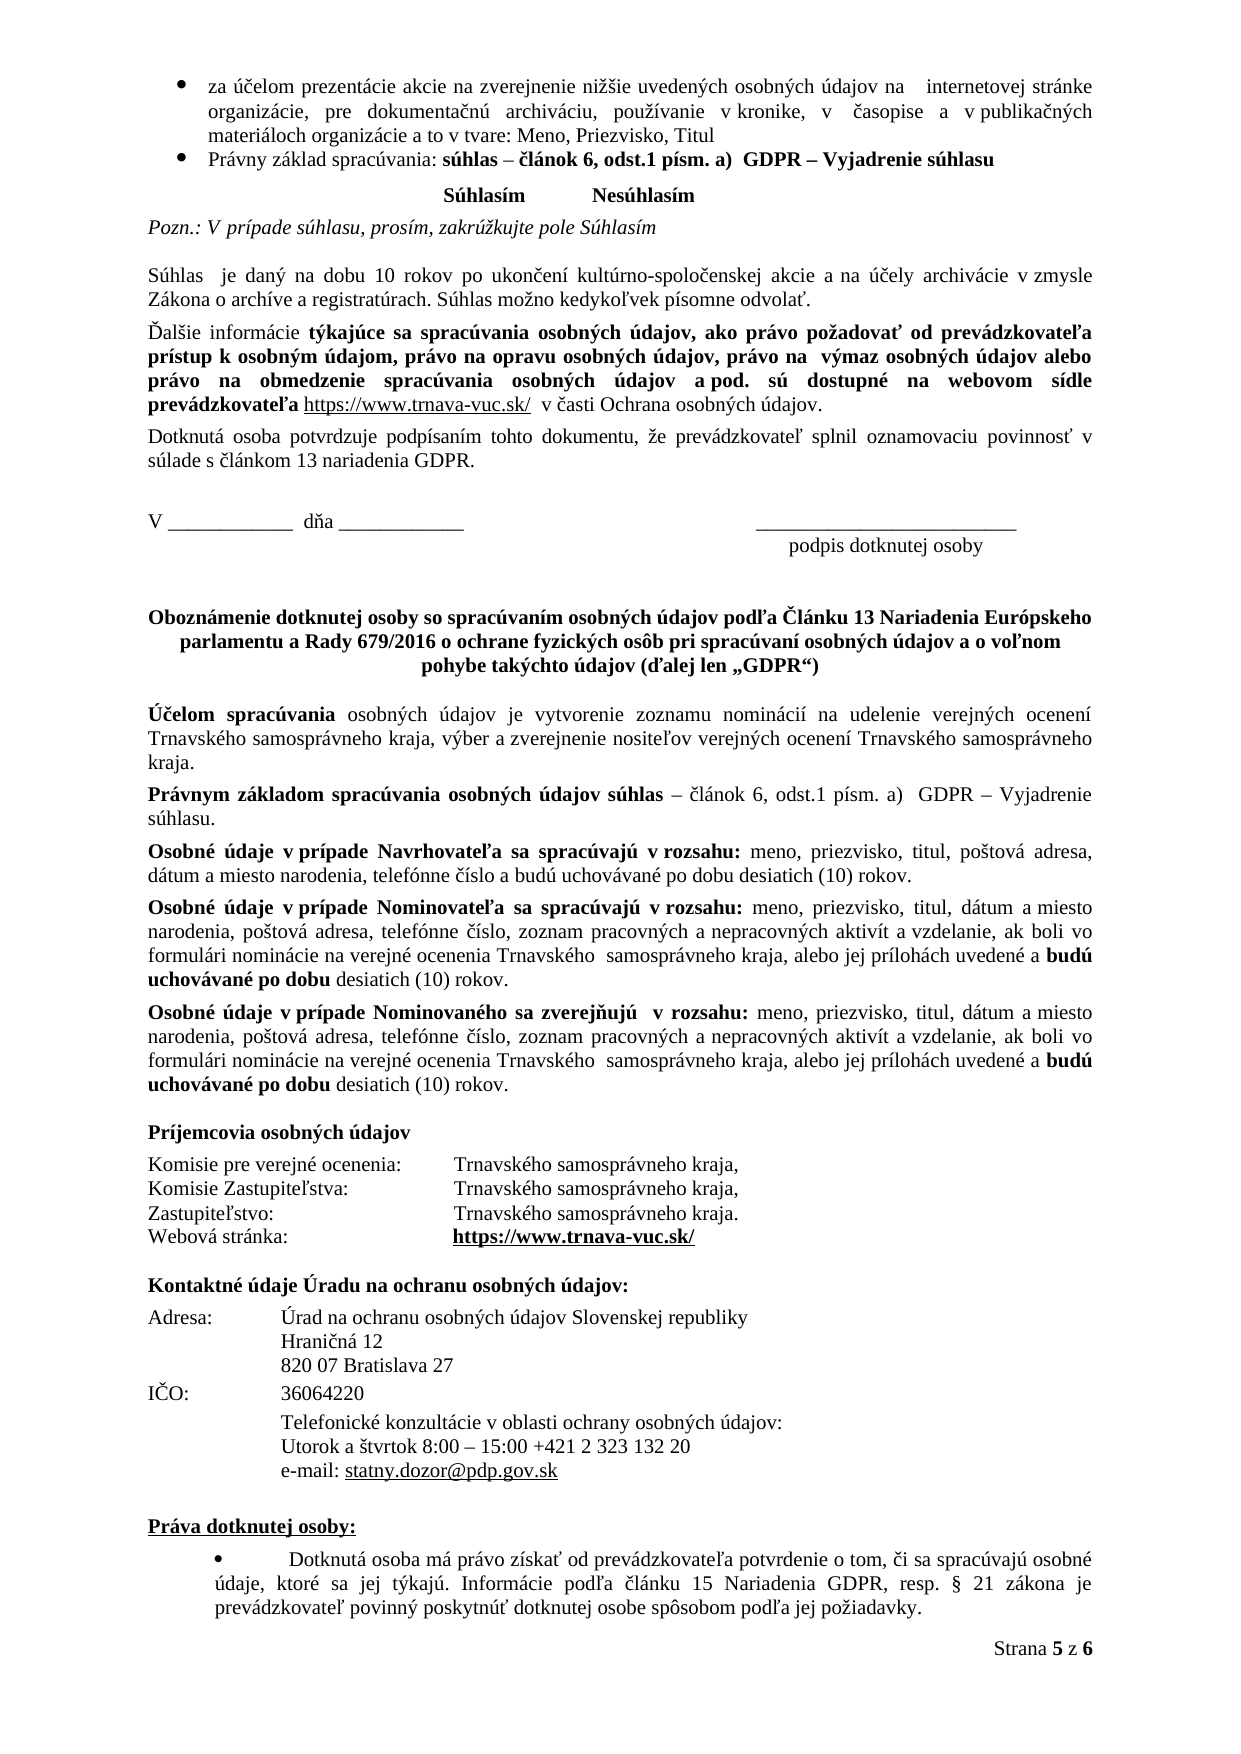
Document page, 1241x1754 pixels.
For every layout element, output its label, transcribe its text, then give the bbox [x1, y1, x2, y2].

text e-mail: statny.dozor@pdp.gov.sk [148, 1458, 1093, 1482]
text Súhlas je daný na dobu 10 rokov po ukončení kultúrno-spoločenskej akcie a na účely archivácie v zmysle Zákona o archíve a registratúrach. Súhlas možno kedykoľvek písomne odvolať. [148, 263, 1093, 311]
text Ďalšie informácie týkajúce sa spracúvania osobných údajov, ako právo požadovať od prevádzkovateľa prístup k osobným údajom, právo na opravu osobných údajov, právo na výmaz osobných údajov alebo právo na obmedzenie spracúvania osobných údajov a pod. sú dostupné na webovom sídle prevádzkovateľa https://www.trnava-vuc.sk/ v časti Ochrana osobných údajov. [148, 320, 1093, 416]
text Adresa: Úrad na ochranu osobných údajov Slovenskej republiky [148, 1305, 1093, 1329]
text 820 07 Bratislava 27 [148, 1353, 1093, 1377]
text Súhlasím Nesúhlasím [370, 183, 1093, 207]
text Účelom spracúvania osobných údajov je vytvorenie zoznamu nominácií na udelenie verejných ocenení Trnavského samosprávneho kraja, výber a zverejnenie nositeľov verejných ocenení Trnavského samosprávneho kraja. [148, 702, 1093, 774]
text Webová stránka: https://www.trnava-vuc.sk/ [148, 1224, 1093, 1248]
text V ____________ dňa ____________ _________________________ [148, 509, 1093, 533]
text Osobné údaje v prípade Navrhovateľa sa spracúvajú v rozsahu: meno, priezvisko, titul, poštová adresa, dátum a miesto narodenia, telefónne číslo a budú uchovávané po dobu desiatich (10) rokov. [148, 838, 1093, 887]
text Telefonické konzultácie v oblasti ochrany osobných údajov: [148, 1409, 1093, 1434]
text Osobné údaje v prípade Nominovateľa sa spracúvajú v rozsahu: meno, priezvisko, titul, dátum a miesto narodenia, poštová adresa, telefónne číslo, zoznam pracovných a nepracovných aktivít a vzdelanie, ak boli vo formulári nominácie na verejné ocenenia Trnavského samosprávneho kraja, alebo jej prílohách uvedené a budú uchovávané po dobu desiatich (10) rokov. [148, 895, 1093, 991]
text Osobné údaje v prípade Nominovaného sa zverejňujú v rozsahu: meno, priezvisko, titul, dátum a miesto narodenia, poštová adresa, telefónne číslo, zoznam pracovných a nepracovných aktivít a vzdelanie, ak boli vo formulári nominácie na verejné ocenenia Trnavského samosprávneho kraja, alebo jej prílohách uvedené a budú uchovávané po dobu desiatich (10) rokov. [148, 999, 1093, 1096]
text Príjemcovia osobných údajov [148, 1120, 1093, 1144]
text Hraničná 12 [148, 1329, 1093, 1353]
list za účelom prezentácie akcie na zverejnenie nižšie uvedených osobných údajov na internetovej stránke organizácie, pre dokumentačnú archiváciu, používanie v kronike, v časopise a v publikačných materiáloch organizácie a to v tvare: Meno, Priezvisko, Titul [177, 74, 1093, 147]
text podpis dotknutej osoby [148, 533, 1093, 557]
text Právnym základom spracúvania osobných údajov súhlas – článok 6, odst.1 písm. a) GDPR – Vyjadrenie súhlasu. [148, 782, 1093, 830]
text Komisie Zastupiteľstva: Trnavského samosprávneho kraja, [148, 1176, 1093, 1200]
text Práva dotknutej osoby: [148, 1514, 1093, 1538]
text IČO: 36064220 [148, 1381, 1093, 1405]
text Komisie pre verejné ocenenia: Trnavského samosprávneho kraja, [148, 1152, 1093, 1176]
text Oboznámenie dotknutej osoby so spracúvaním osobných údajov podľa Článku 13 Nariadenia Európskeho parlamentu a Rady 679/2016 o ochrane fyzických osôb pri spracúvaní osobných údajov a o voľnom pohybe takýchto údajov (ďalej len „GDPR“) [148, 605, 1093, 677]
list Dotknutá osoba má právo získať od prevádzkovateľa potvrdenie o tom, či sa spracúvajú osobné údaje, ktoré sa jej týkajú. Informácie podľa článku 15 Nariadenia GDPR, resp. § 21 zákona je prevádzkovateľ povinný poskytnúť dotknutej osobe spôsobom podľa jej požiadavky. [214, 1547, 1093, 1619]
list Právny základ spracúvania: súhlas – článok 6, odst.1 písm. a) GDPR – Vyjadrenie súhlasu [177, 147, 1093, 172]
text Dotknutá osoba potvrdzuje podpísaním tohto dokumentu, že prevádzkovateľ splnil oznamovaciu povinnosť v súlade s článkom 13 nariadenia GDPR. [148, 424, 1093, 472]
text Utorok a štvrtok 8:00 – 15:00 +421 2 323 132 20 [148, 1434, 1093, 1458]
text Pozn.: V prípade súhlasu, prosím, zakrúžkujte pole Súhlasím [148, 215, 1093, 239]
text Kontaktné údaje Úradu na ochranu osobných údajov: [148, 1273, 1093, 1297]
text Zastupiteľstvo: Trnavského samosprávneho kraja. [148, 1200, 1093, 1224]
